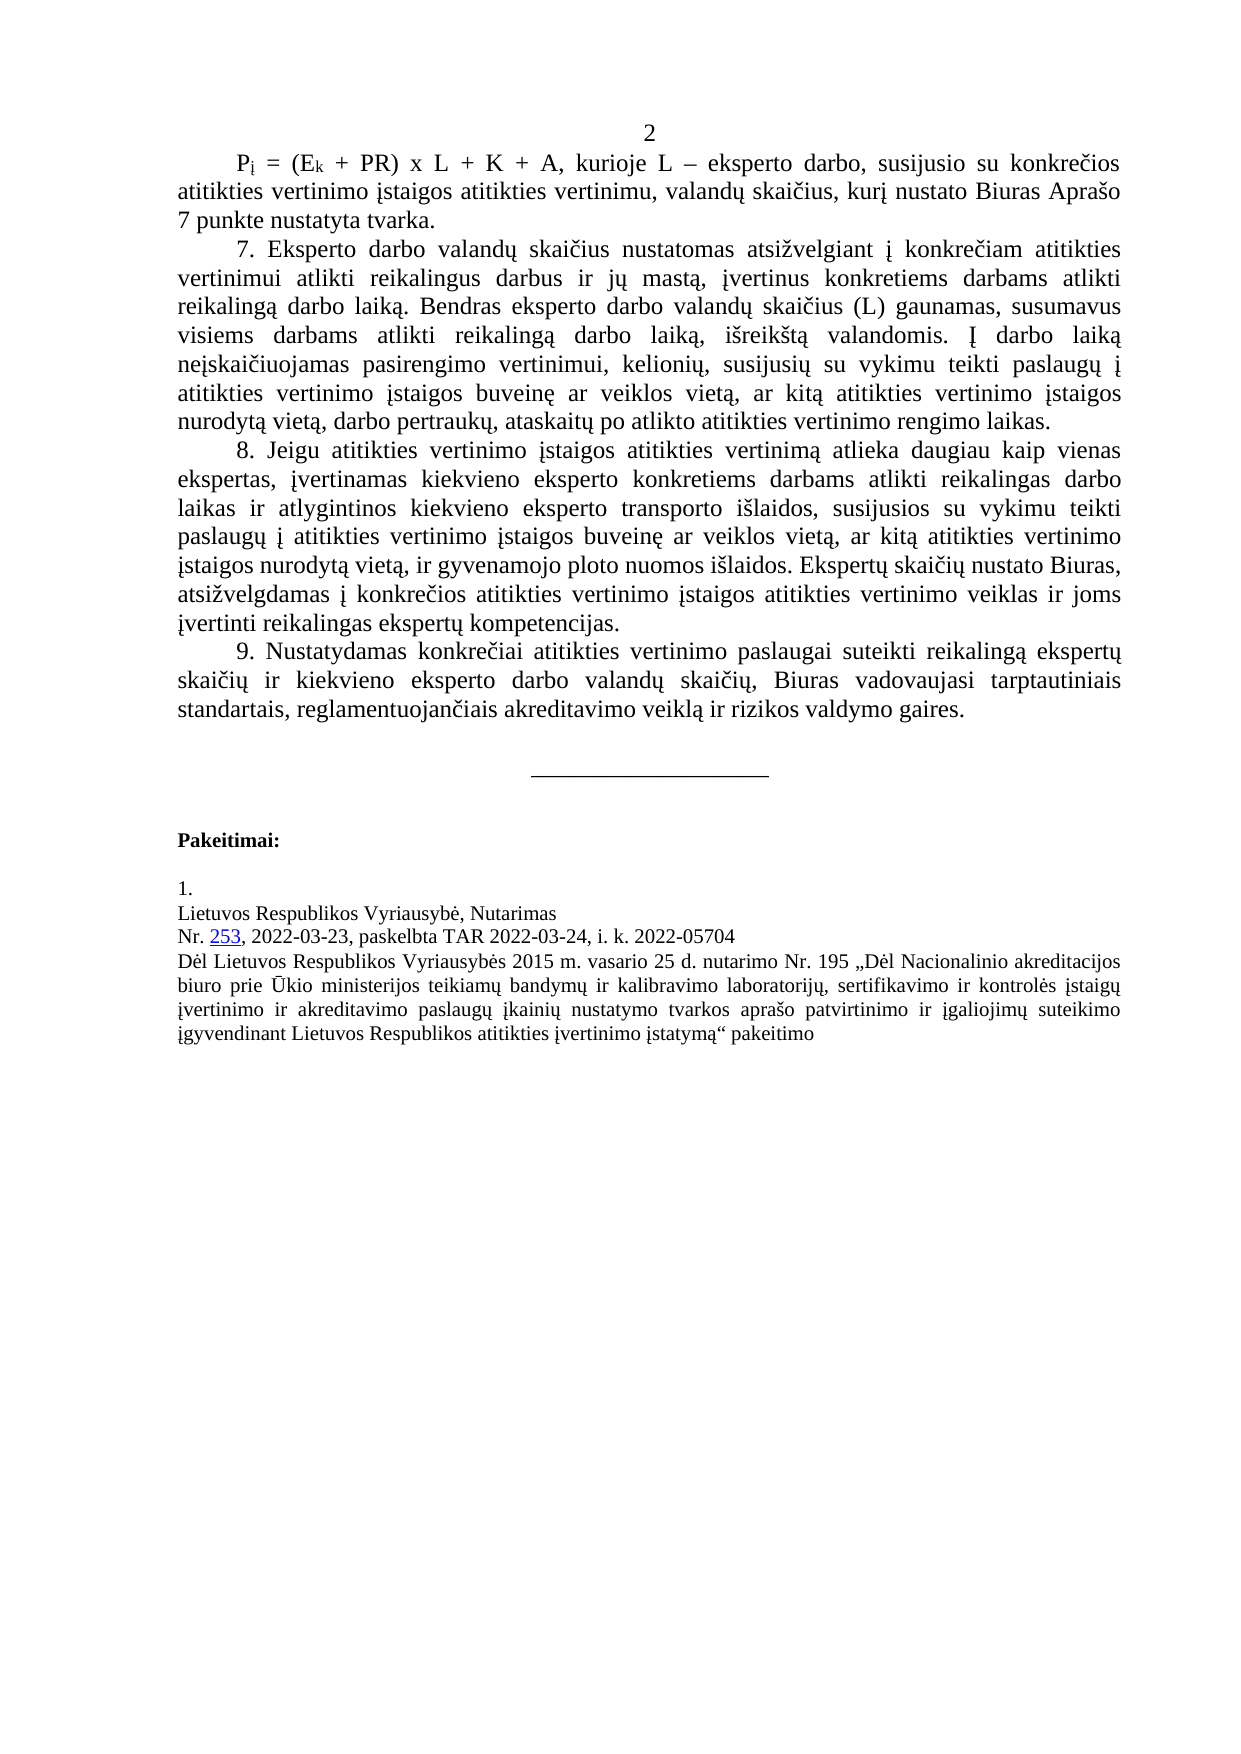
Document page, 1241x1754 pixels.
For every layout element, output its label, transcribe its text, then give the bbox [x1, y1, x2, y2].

text Pį = (Ek + PR) x L + K + A, kurioje L – eksperto darbo, susijusio su konkrečios atitikties vertinimo įstaigos atitikties vertinimu, valandų skaičius, kurį nustato Biuras Aprašo 7 punkte nustatyta tvarka. [177, 148, 1122, 234]
text 9. Nustatydamas konkrečiai atitikties vertinimo paslaugai suteikti reikalingą ekspertų skaičių ir kiekvieno eksperto darbo valandų skaičių, Biuras vadovaujasi tarptautiniais standartais, reglamentuojančiais akreditavimo veiklą ir rizikos valdymo gaires. [177, 636, 1122, 723]
text 7. Eksperto darbo valandų skaičius nustatomas atsižvelgiant į konkrečiam atitikties vertinimui atlikti reikalingus darbus ir jų mastą, įvertinus konkretiems darbams atlikti reikalingą darbo laiką. Bendras eksperto darbo valandų skaičius (L) gaunamas, susumavus visiems darbams atlikti reikalingą darbo laiką, išreikštą valandomis. Į darbo laiką neįskaičiuojamas pasirengimo vertinimui, kelionių, susijusių su vykimu teikti paslaugų į atitikties vertinimo įstaigos buveinę ar veiklos vietą, ar kitą atitikties vertinimo įstaigos nurodytą vietą, darbo pertraukų, ataskaitų po atlikto atitikties vertinimo rengimo laikas. [177, 234, 1122, 435]
text ___________________ [177, 751, 1122, 780]
text Nr. 253, 2022-03-23, paskelbta TAR 2022-03-24, i. k. 2022-05704 [177, 924, 1122, 948]
text 8. Jeigu atitikties vertinimo įstaigos atitikties vertinimą atlieka daugiau kaip vienas ekspertas, įvertinamas kiekvieno eksperto konkretiems darbams atlikti reikalingas darbo laikas ir atlygintinos kiekvieno eksperto transporto išlaidos, susijusios su vykimu teikti paslaugų į atitikties vertinimo įstaigos buveinę ar veiklos vietą, ar kitą atitikties vertinimo įstaigos nurodytą vietą, ir gyvenamojo ploto nuomos išlaidos. Ekspertų skaičių nustato Biuras, atsižvelgdamas į konkrečios atitikties vertinimo įstaigos atitikties vertinimo veiklas ir joms įvertinti reikalingas ekspertų kompetencijas. [177, 435, 1122, 636]
text 1. [177, 876, 1122, 900]
text Dėl Lietuvos Respublikos Vyriausybės 2015 m. vasario 25 d. nutarimo Nr. 195 „Dėl Nacionalinio akreditacijos biuro prie Ūkio ministerijos teikiamų bandymų ir kalibravimo laboratorijų, sertifikavimo ir kontrolės įstaigų įvertinimo ir akreditavimo paslaugų įkainių nustatymo tvarkos aprašo patvirtinimo ir įgaliojimų suteikimo įgyvendinant Lietuvos Respublikos atitikties įvertinimo įstatymą“ pakeitimo [177, 948, 1122, 1045]
text Lietuvos Respublikos Vyriausybė, Nutarimas [177, 900, 1122, 924]
text Pakeitimai: [177, 828, 1122, 852]
